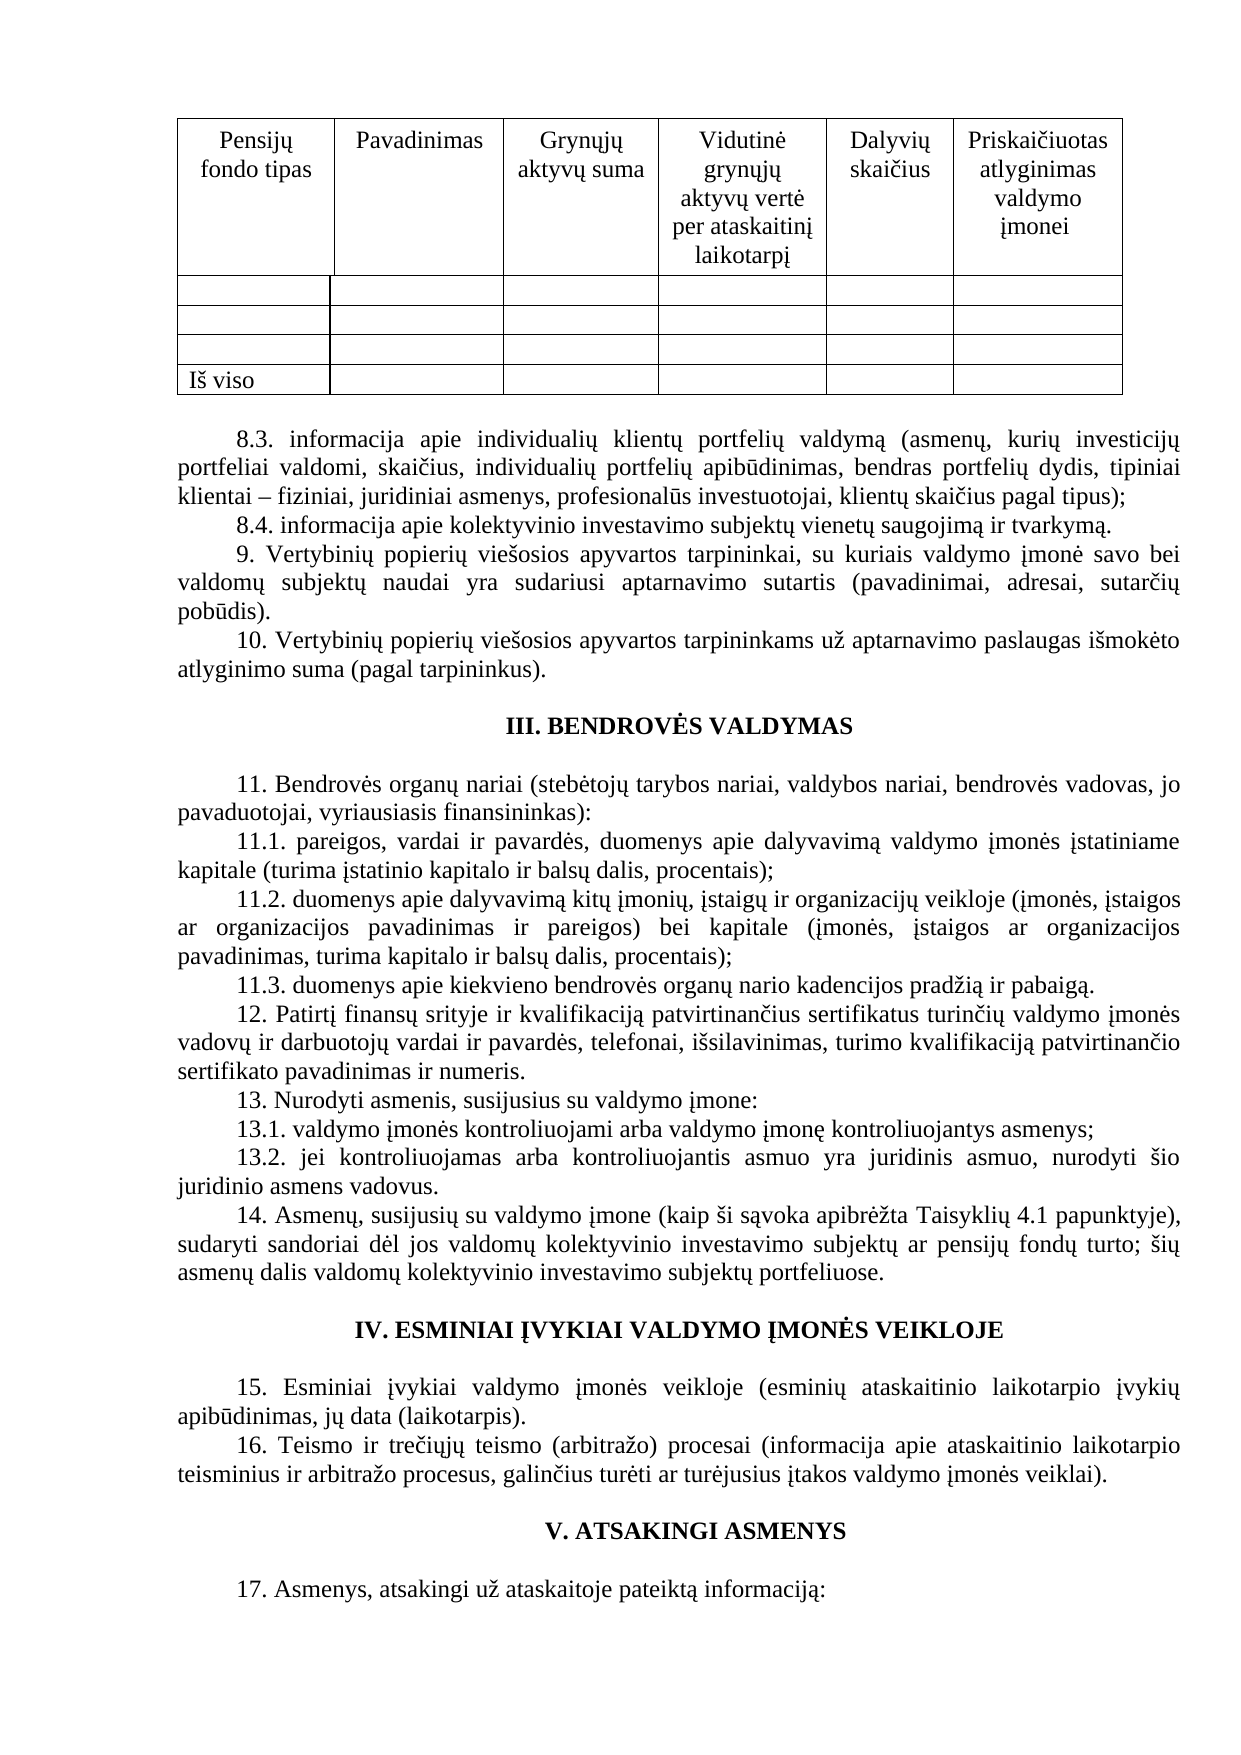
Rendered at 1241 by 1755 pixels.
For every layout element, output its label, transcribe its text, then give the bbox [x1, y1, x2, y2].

text 13.1. valdymo įmonės kontroliuojami arba valdymo įmonę kontroliuojantys asmenys; [177, 1114, 1181, 1142]
text 8.3. informacija apie individualių klientų portfelių valdymą (asmenų, kurių investicijų portfeliai valdomi, skaičius, individualių portfelių apibūdinimas, bendras portfelių dydis, tipiniai klientai – fiziniai, juridiniai asmenys, profesionalūs investuotojai, klientų skaičius pagal tipus); [177, 424, 1181, 510]
text 11.1. pareigos, vardai ir pavardės, duomenys apie dalyvavimą valdymo įmonės įstatiniame kapitale (turima įstatinio kapitalo ir balsų dalis, procentais); [177, 826, 1181, 884]
table_cell [178, 306, 329, 334]
text 15. Esminiai įvykiai valdymo įmonės veikloje (esminių ataskaitinio laikotarpio įvykių apibūdinimas, jų data (laikotarpis). [177, 1372, 1181, 1430]
text III. BENDROVĖS valdymas [177, 711, 1181, 740]
text 10. Vertybinių popierių viešosios apyvartos tarpininkams už aptarnavimo paslaugas išmokėto atlyginimo suma (pagal tarpininkus). [177, 625, 1181, 682]
text 17. Asmenys, atsakingi už ataskaitoje pateiktą informaciją: [177, 1574, 1181, 1602]
text 13. Nurodyti asmenis, susijusius su valdymo įmone: [177, 1085, 1181, 1114]
text 16. Teismo ir trečiųjų teismo (arbitražo) procesai (informacija apie ataskaitinio laikotarpio teisminius ir arbitražo procesus, galinčius turėti ar turėjusius įtakos valdymo įmonės veiklai). [177, 1430, 1181, 1487]
table_cell [331, 365, 503, 394]
text 13.2. jei kontroliuojamas arba kontroliuojantis asmuo yra juridinis asmuo, nurodyti šio juridinio asmens vadovus. [177, 1142, 1181, 1200]
table_cell [504, 276, 658, 304]
table_cell [827, 306, 953, 334]
table_cell [659, 306, 826, 334]
text 11.3. duomenys apie kiekvieno bendrovės organų nario kadencijos pradžią ir pabaigą. [177, 970, 1181, 999]
table_cell [954, 276, 1122, 304]
table_cell [954, 335, 1122, 364]
table_header Pensijų fondo tipas [178, 119, 334, 275]
table_header Vidutinė grynųjų aktyvų vertė per ataskaitinį laikotarpį [659, 119, 826, 275]
text 8.4. informacija apie kolektyvinio investavimo subjektų vienetų saugojimą ir tvarkymą. [177, 510, 1181, 539]
table_cell [954, 365, 1122, 394]
text 9. Vertybinių popierių viešosios apyvartos tarpininkai, su kuriais valdymo įmonė savo bei valdomų subjektų naudai yra sudariusi aptarnavimo sutartis (pavadinimai, adresai, sutarčių pobūdis). [177, 539, 1181, 625]
table_cell [659, 365, 826, 394]
table_cell [331, 306, 503, 334]
table_cell [659, 276, 826, 304]
text 11. Bendrovės organų nariai (stebėtojų tarybos nariai, valdybos nariai, bendrovės vadovas, jo pavaduotojai, vyriausiasis finansininkas): [177, 769, 1181, 826]
table_cell [827, 365, 953, 394]
table_cell [504, 306, 658, 334]
table_cell [827, 335, 953, 364]
table_header Dalyvių skaičius [827, 119, 953, 275]
table_cell [504, 365, 658, 394]
table_cell [954, 306, 1122, 334]
text 11.2. duomenys apie dalyvavimą kitų įmonių, įstaigų ir organizacijų veikloje (įmonės, įstaigos ar organizacijos pavadinimas ir pareigos) bei kapitale (įmonės, įstaigos ar organizacijos pavadinimas, turima kapitalo ir balsų dalis, procentais); [177, 884, 1181, 970]
table_cell [178, 335, 329, 364]
table_cell [659, 335, 826, 364]
table_cell [504, 335, 658, 364]
table_cell [331, 276, 503, 304]
text 12. Patirtį finansų srityje ir kvalifikaciją patvirtinančius sertifikatus turinčių valdymo įmonės vadovų ir darbuotojų vardai ir pavardės, telefonai, išsilavinimas, turimo kvalifikaciją patvirtinančio sertifikato pavadinimas ir numeris. [177, 999, 1181, 1085]
text IV. ESMINIAI ĮVYKIAI VALDYMO ĮMONĖS VEIKLOJE [177, 1315, 1181, 1344]
text V. ATSAKINGI ASMENYS [177, 1516, 1181, 1545]
table_cell [827, 276, 953, 304]
table_header Grynųjų aktyvų suma [504, 119, 658, 275]
table_cell [331, 335, 503, 364]
table_header Pavadinimas [335, 119, 503, 275]
table_header Priskaičiuotas atlyginimas valdymo įmonei [954, 119, 1122, 275]
text 14. Asmenų, susijusių su valdymo įmone (kaip ši sąvoka apibrėžta Taisyklių 4.1 papunktyje), sudaryti sandoriai dėl jos valdomų kolektyvinio investavimo subjektų ar pensijų fondų turto; šių asmenų dalis valdomų kolektyvinio investavimo subjektų portfeliuose. [177, 1200, 1181, 1286]
table_cell [178, 276, 329, 304]
table_cell Iš viso [178, 365, 329, 394]
